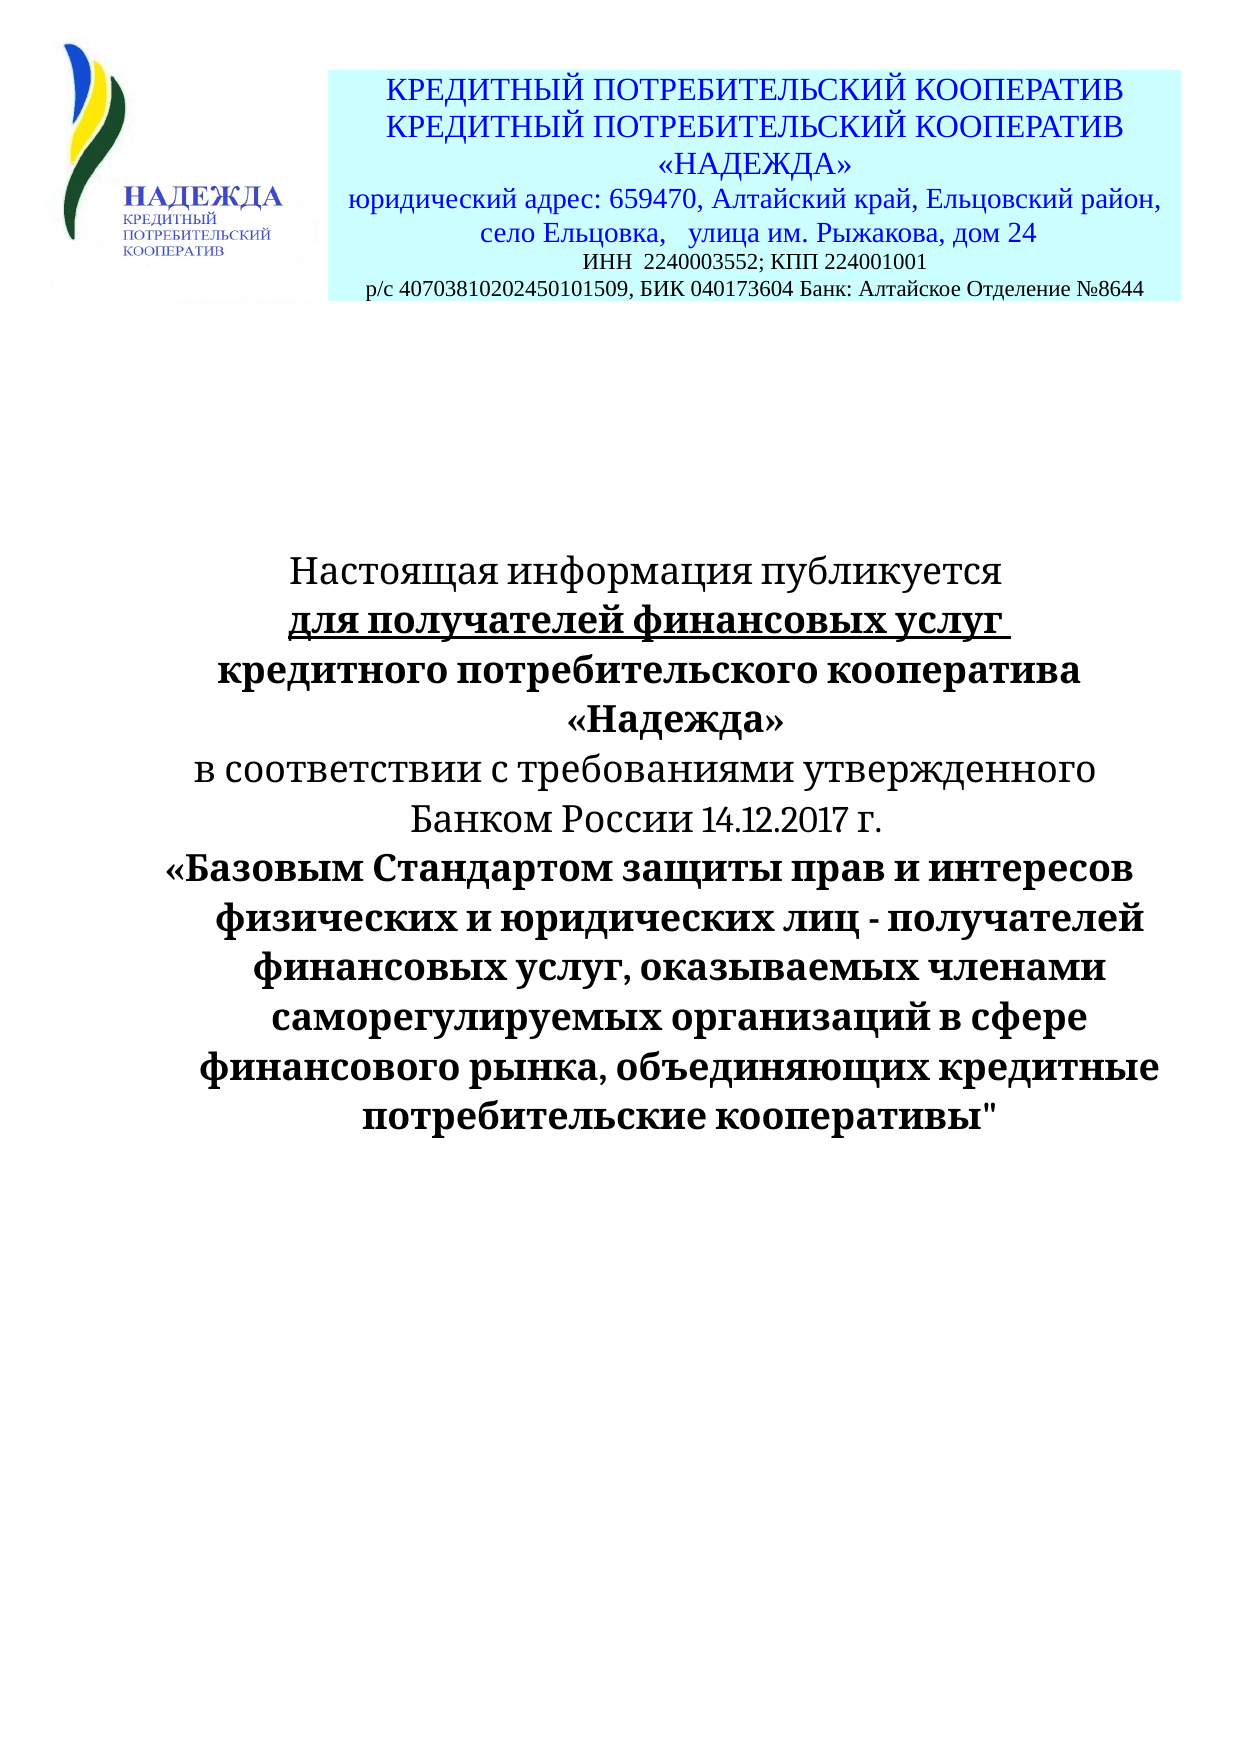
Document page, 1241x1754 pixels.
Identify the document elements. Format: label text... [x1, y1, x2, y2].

subtitle Настоящая информация публикуется [118, 550, 1181, 593]
text р/с 40703810202450101509, БИК 040173604 Банк: Алтайское Отделение №8644 [329, 275, 1181, 301]
text ИНН 2240003552; КПП 224001001 [329, 248, 1181, 275]
picture [43, 37, 329, 305]
subtitle Банком России 14.12.2017 г. [118, 798, 1181, 841]
text юридический адрес: 659470, Алтайский край, Ельцовский район, [329, 181, 1181, 215]
text КРЕДИТНЫЙ ПОТРЕБИТЕЛЬСКИЙ КООПЕРАТИВ КРЕДИТНЫЙ ПОТРЕБИТЕЛЬСКИЙ КООПЕРАТИВ «НАДЕЖДА» [329, 70, 1181, 181]
subtitle «Базовым Стандартом защиты прав и интересов физических и юридических лиц - получателей финансовых услуг, оказываемых членами саморегулируемых организаций в сфере финансового рынка, объединяющих кредитные потребительские кооперативы" [118, 848, 1181, 1139]
subtitle для получателей финансовых услуг [118, 600, 1181, 643]
text село Ельцовка, улица им. Рыжакова, дом 24 [329, 215, 1181, 248]
subtitle в соответствии с требованиями утвержденного [118, 749, 1181, 792]
subtitle кредитного потребительского кооператива «Надежда» [118, 649, 1181, 742]
